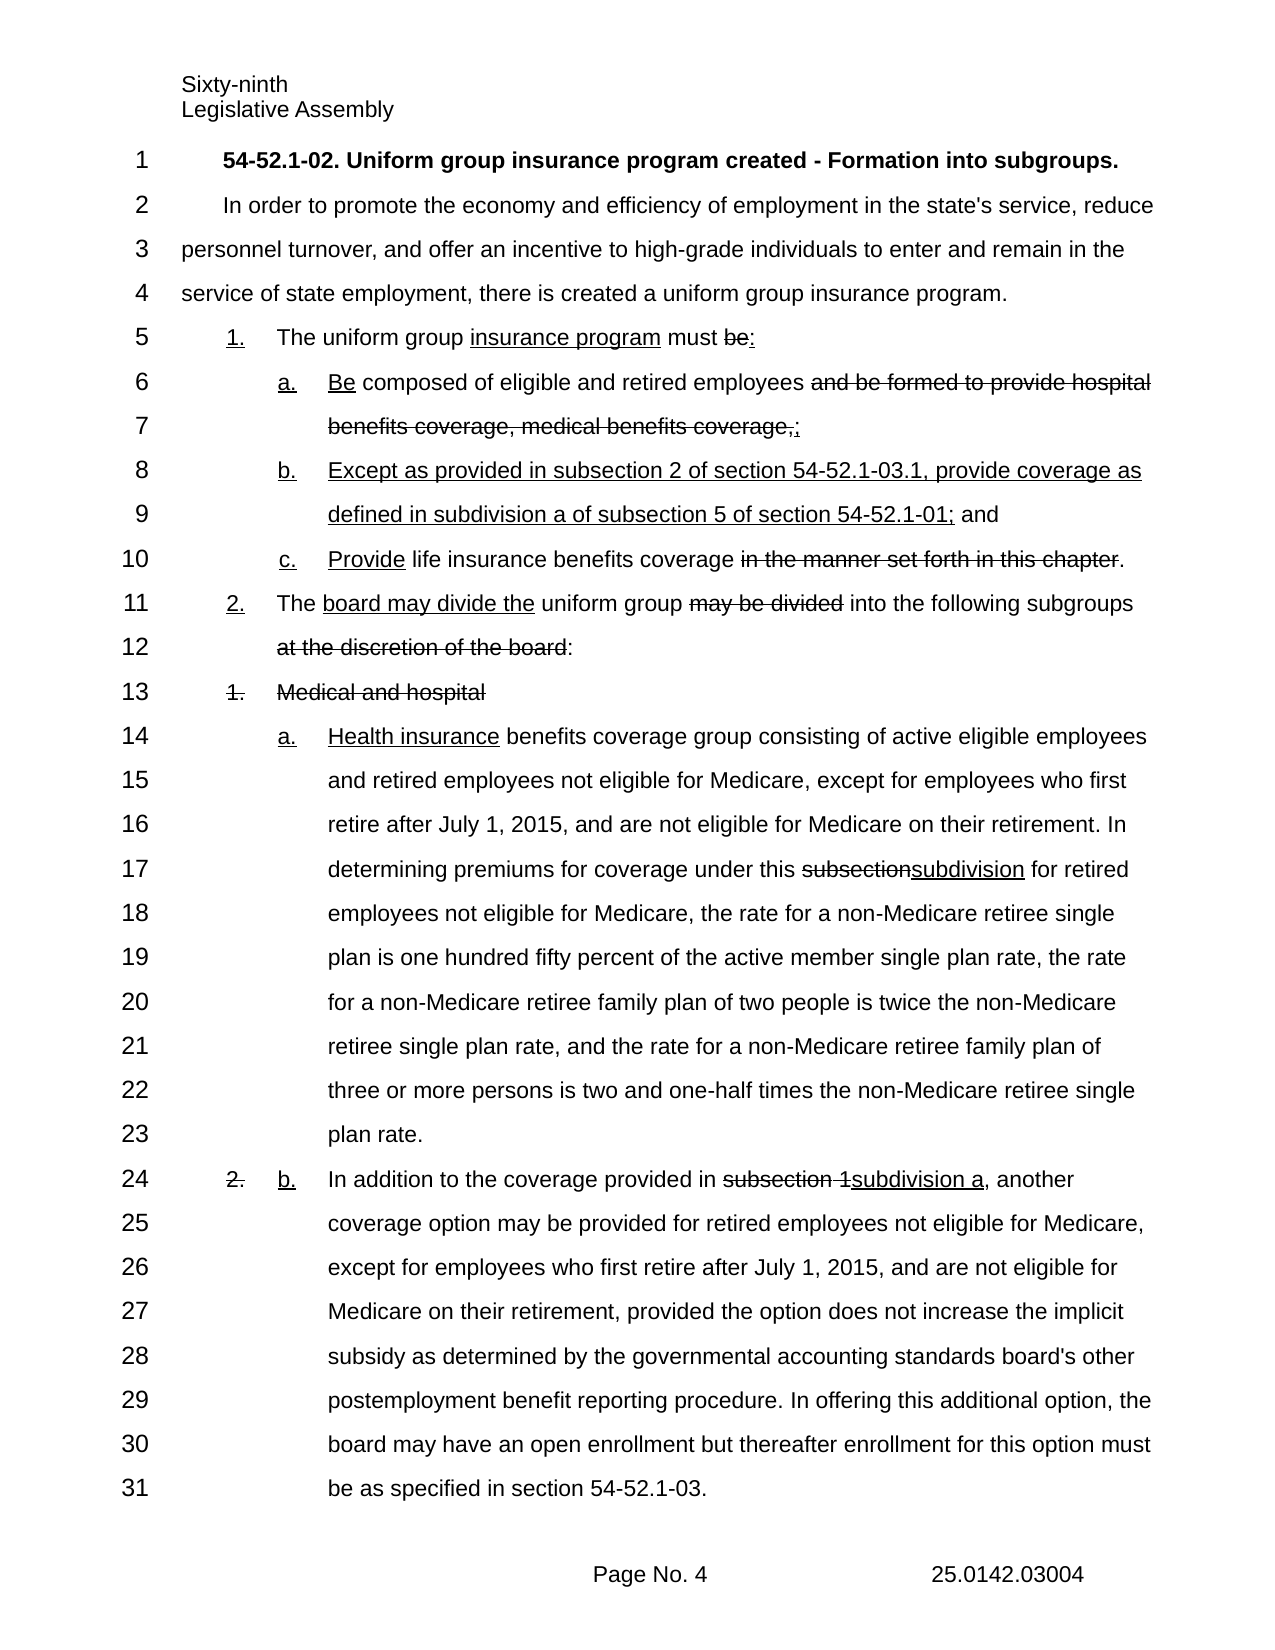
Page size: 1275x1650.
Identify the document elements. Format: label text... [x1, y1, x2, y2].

text 2. b. In addition to the coverage provided in subsection 1subdivision a, another coverage option may be provided for retired employees not eligible for Medicare, except for employees who first retire after July 1, 2015, and are not eligible for Medicare on their retirement, provided the option does not increase the implicit subsidy as determined by the governmental accounting standards board's other postemployment benefit reporting procedure. In offering this additional option, the board may have an open enrollment but thereafter enrollment for this option must be as specified in section 54‑52.1‑03. [181, 1152, 1154, 1506]
text c. Provide life insurance benefits coverage in the manner set forth in this chapter. [181, 532, 1154, 576]
text a. Health insurance benefits coverage group consisting of active eligible employees and retired employees not eligible for Medicare, except for employees who first retire after July 1, 2015, and are not eligible for Medicare on their retirement. In determining premiums for coverage under this subsectionsubdivision for retired employees not eligible for Medicare, the rate for a non‑Medicare retiree single plan is one hundred fifty percent of the active member single plan rate, the rate for a non‑Medicare retiree family plan of two people is twice the non‑Medicare retiree single plan rate, and the rate for a non‑Medicare retiree family plan of three or more persons is two and one‑half times the non‑Medicare retiree single plan rate. [181, 709, 1154, 1152]
text 1. Medical and hospital [181, 664, 1154, 709]
subtitle 54‑52.1‑02. Uniform group insurance program created ‑ Formation into subgroups. [181, 133, 1154, 178]
text a. Be composed of eligible and retired employees and be formed to provide hospital benefits coverage, medical benefits coverage,; [181, 355, 1154, 443]
text In order to promote the economy and efficiency of employment in the state's service, reduce personnel turnover, and offer an incentive to high‑grade individuals to enter and remain in the service of state employment, there is created a uniform group insurance program. [181, 178, 1154, 310]
text 2. The board may divide the uniform group may be divided into the following subgroups at the discretion of the board: [181, 576, 1154, 664]
text 1. The uniform group insurance program must be: [181, 310, 1154, 355]
text b. Except as provided in subsection 2 of section 54-52.1-03.1, provide coverage as defined in subdivision a of subsection 5 of section 54-52.1-01; and [181, 443, 1154, 532]
